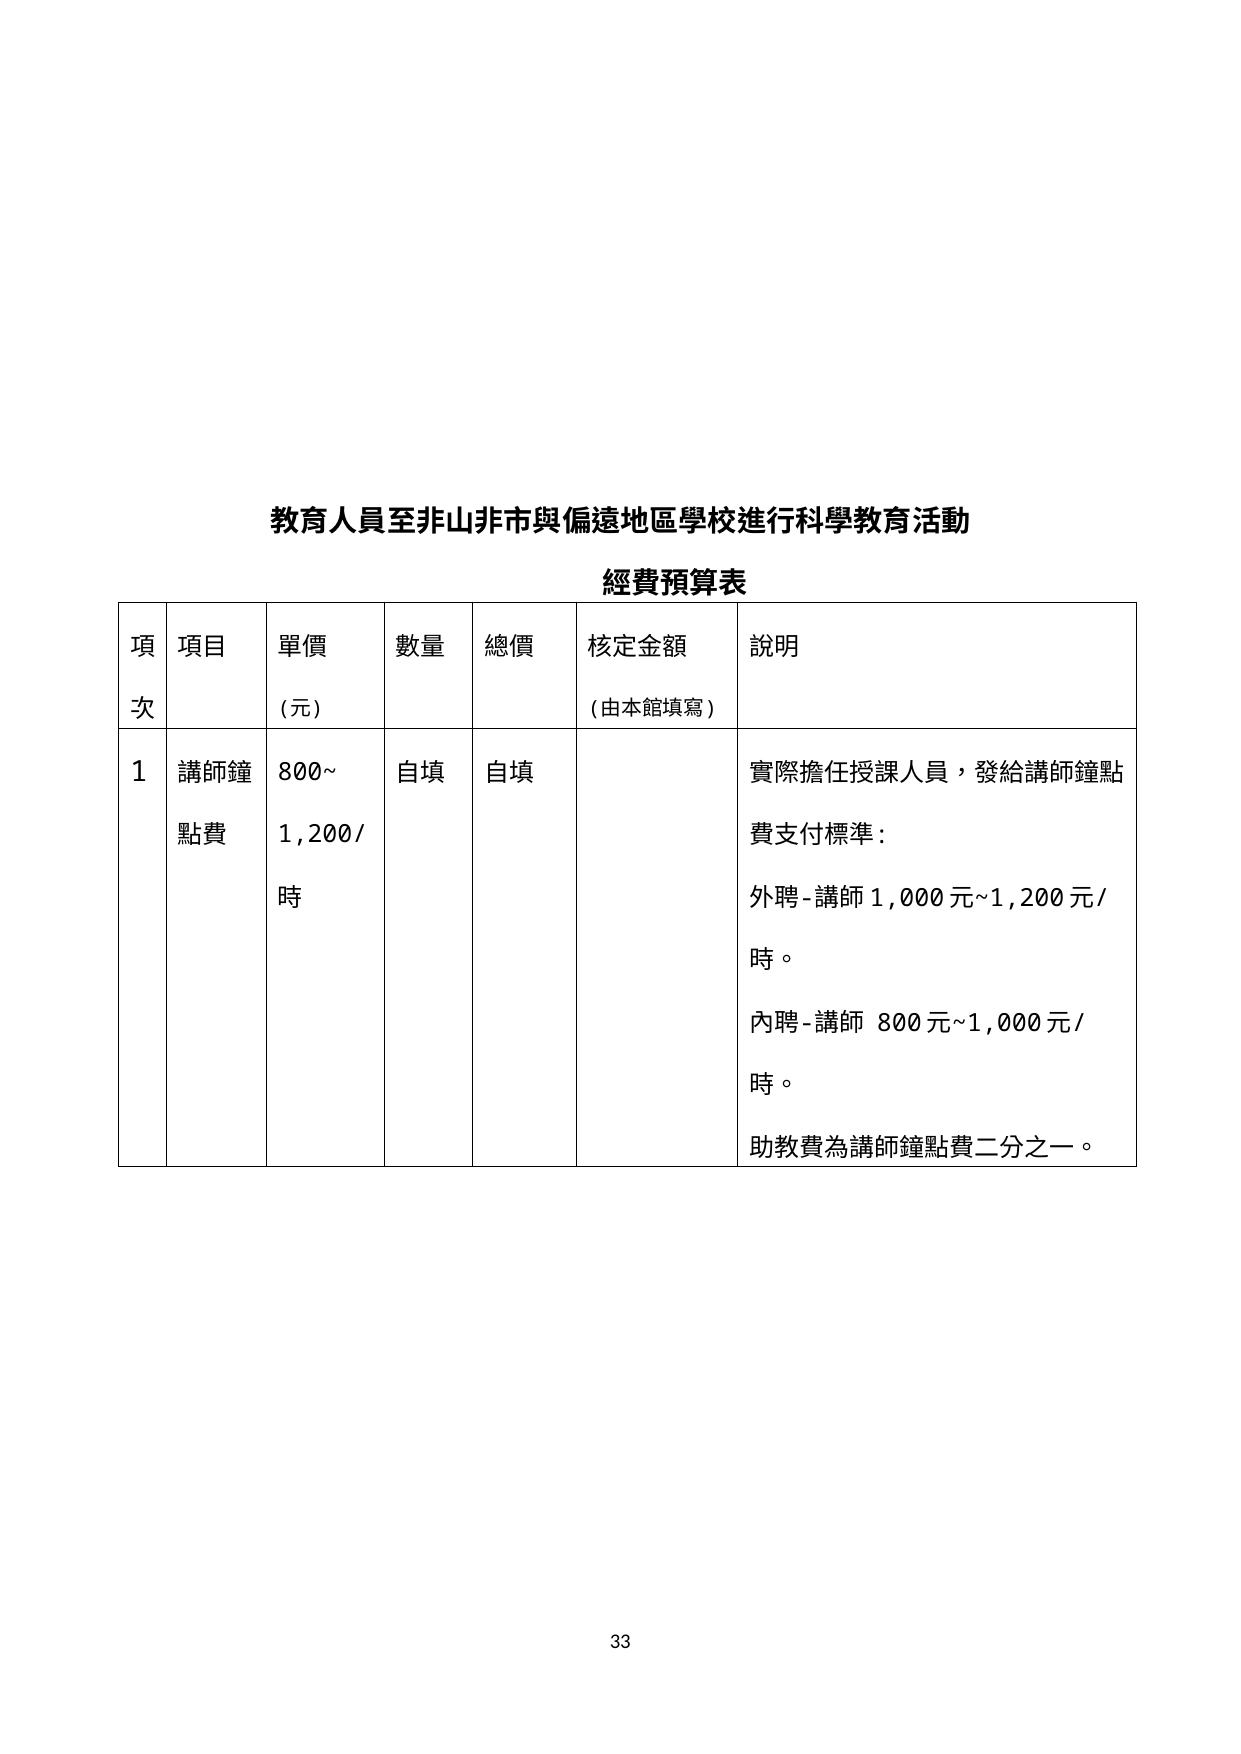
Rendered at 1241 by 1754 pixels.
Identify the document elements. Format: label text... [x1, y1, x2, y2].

text 教育人員至非山非市與偏遠地區學校進行科學教育活動 [118, 477, 1122, 539]
table_cell [577, 729, 737, 1166]
table_header 說明 [738, 603, 1136, 728]
table_cell 1 [119, 729, 166, 1166]
text 經費預算表 [227, 539, 1122, 602]
table_header 項目 [167, 603, 266, 728]
table_header 核定金額 (由本館填寫) [577, 603, 737, 728]
table_header 項次 [119, 603, 166, 728]
table_header 數量 [385, 603, 472, 728]
table_cell 講師鐘點費 [167, 729, 266, 1166]
table_cell 自填 [473, 729, 576, 1166]
table_cell 實際擔任授課人員，發給講師鐘點費支付標準: 外聘-講師1,000元~1,200元/時。 內聘-講師 800元~1,000元/時。 助教費為講師鐘點費二分之一。 [738, 729, 1136, 1166]
table_cell 自填 [385, 729, 472, 1166]
table_header 單價(元) [267, 603, 384, 728]
table_cell 800~ 1,200/時 [267, 729, 384, 1166]
table_header 總價 [473, 603, 576, 728]
